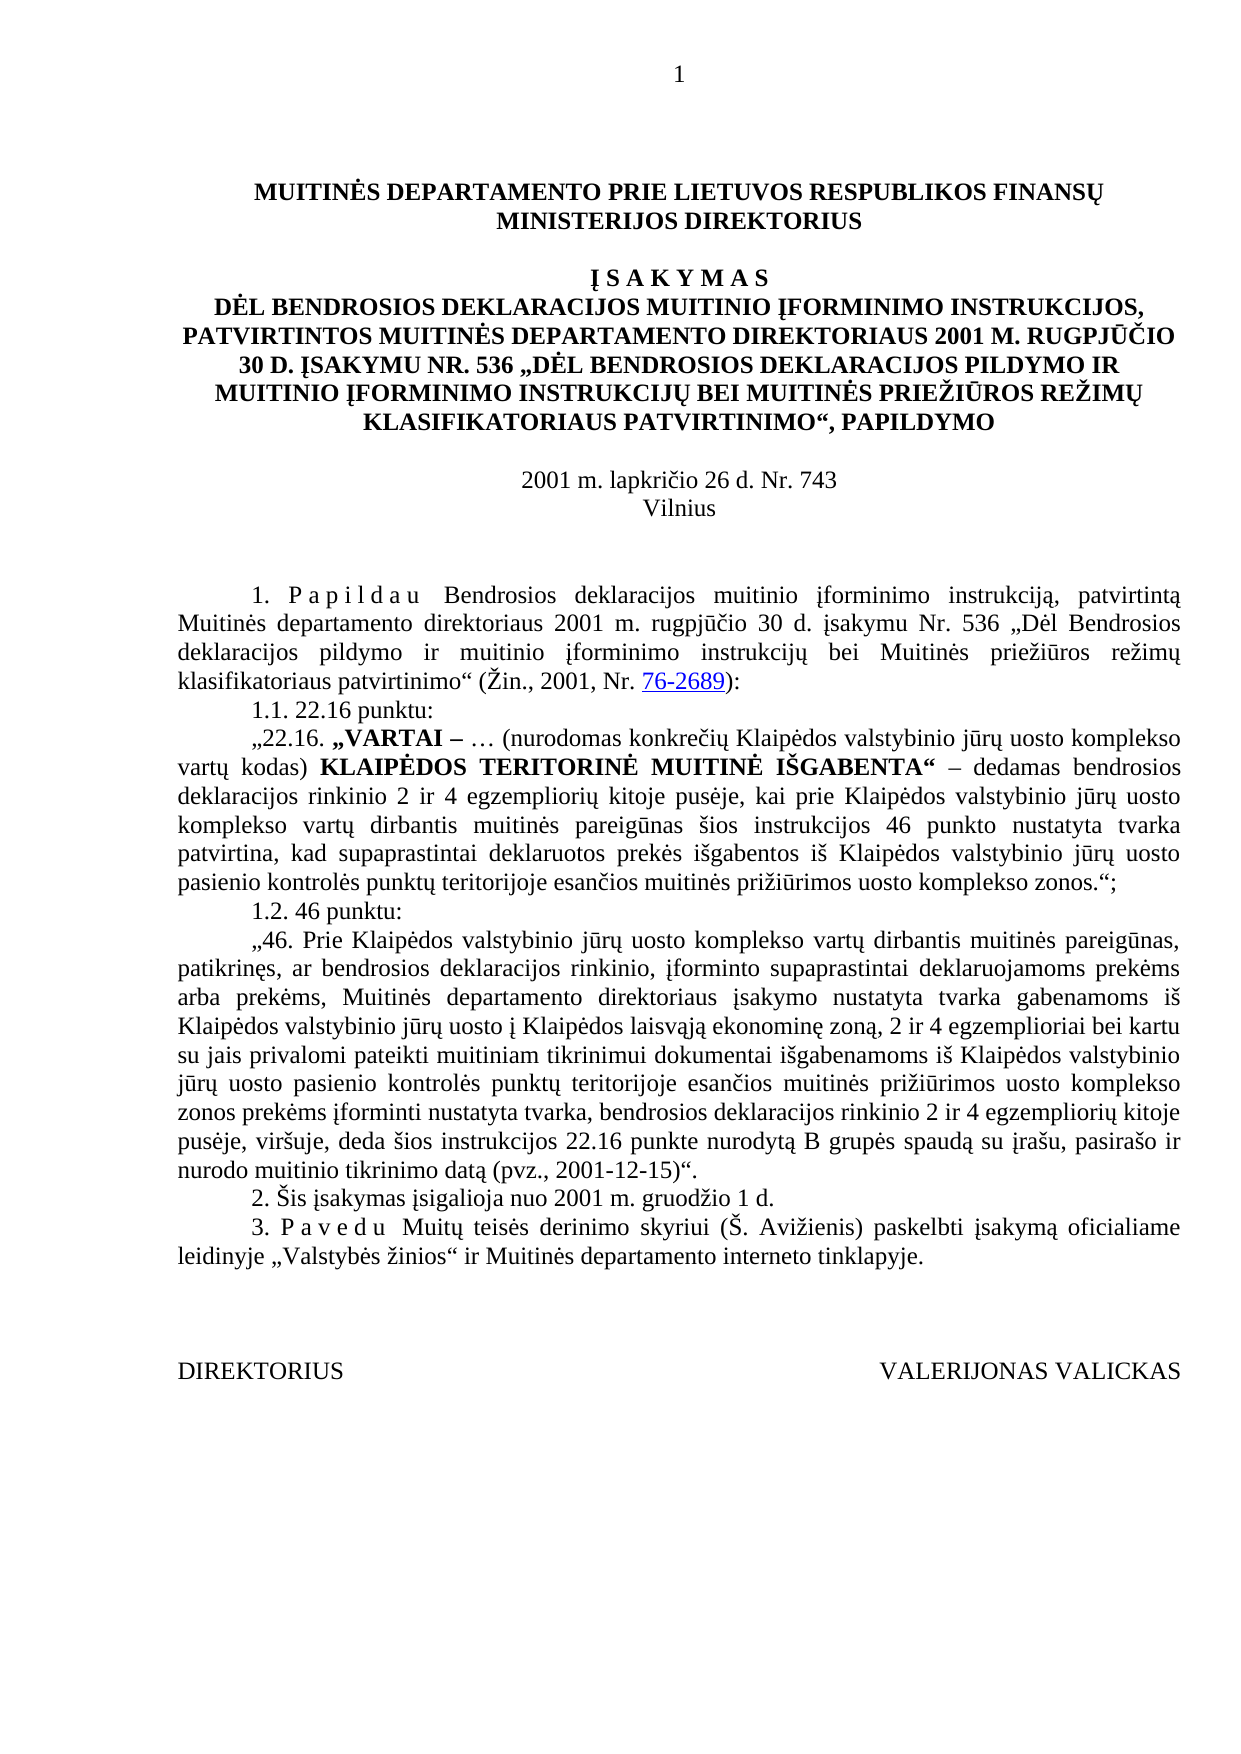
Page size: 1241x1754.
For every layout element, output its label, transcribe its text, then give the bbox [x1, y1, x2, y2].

text 2001 m. lapkričio 26 d. Nr. 743 [177, 465, 1181, 493]
text 2. Šis įsakymas įsigalioja nuo 2001 m. gruodžio 1 d. [177, 1183, 1181, 1212]
text 1.1. 22.16 punktu: [177, 695, 1181, 723]
text Į S A K Y M A S [177, 263, 1181, 292]
text DĖL BENDROSIOS DEKLARACIJOS MUITINIO ĮFORMINIMO INSTRUKCIJOS, PATVIRTINTOS MUITINĖS DEPARTAMENTO DIREKTORIAUS 2001 M. RUGPJŪČIO 30 D. ĮSAKYMU NR. 536 „DĖL BENDROSIOS DEKLARACIJOS PILDYMO IR MUITINIO ĮFORMINIMO INSTRUKCIJŲ BEI MUITINĖS PRIEŽIŪROS REŽIMŲ KLASIFIKATORIAUS PATVIRTINIMO“, PAPILDYMO [177, 292, 1181, 436]
text Vilnius [177, 493, 1181, 522]
text DIREKTORIUS VALERIJONAS VALICKAS [177, 1356, 1181, 1385]
text 1. Papildau Bendrosios deklaracijos muitinio įforminimo instrukciją, patvirtintą Muitinės departamento direktoriaus 2001 m. rugpjūčio 30 d. įsakymu Nr. 536 „Dėl Bendrosios deklaracijos pildymo ir muitinio įforminimo instrukcijų bei Muitinės priežiūros režimų klasifikatoriaus patvirtinimo“ (Žin., 2001, Nr. 76-2689): [177, 580, 1181, 695]
text MUITINĖS DEPARTAMENTO PRIE LIETUVOS RESPUBLIKOS FINANSŲ MINISTERIJOS DIREKTORIUS [177, 177, 1181, 235]
text 1.2. 46 punktu: [177, 896, 1181, 925]
text 3. Pavedu Muitų teisės derinimo skyriui (Š. Avižienis) paskelbti įsakymą oficialiame leidinyje „Valstybės žinios“ ir Muitinės departamento interneto tinklapyje. [177, 1212, 1181, 1270]
text „22.16. „VARTAI – … (nurodomas konkrečių Klaipėdos valstybinio jūrų uosto komplekso vartų kodas) KLAIPĖDOS TERITORINĖ MUITINĖ IŠGABENTA“ – dedamas bendrosios deklaracijos rinkinio 2 ir 4 egzempliorių kitoje pusėje, kai prie Klaipėdos valstybinio jūrų uosto komplekso vartų dirbantis muitinės pareigūnas šios instrukcijos 46 punkto nustatyta tvarka patvirtina, kad supaprastintai deklaruotos prekės išgabentos iš Klaipėdos valstybinio jūrų uosto pasienio kontrolės punktų teritorijoje esančios muitinės prižiūrimos uosto komplekso zonos.“; [177, 723, 1181, 896]
text „46. Prie Klaipėdos valstybinio jūrų uosto komplekso vartų dirbantis muitinės pareigūnas, patikrinęs, ar bendrosios deklaracijos rinkinio, įforminto supaprastintai deklaruojamoms prekėms arba prekėms, Muitinės departamento direktoriaus įsakymo nustatyta tvarka gabenamoms iš Klaipėdos valstybinio jūrų uosto į Klaipėdos laisvąją ekonominę zoną, 2 ir 4 egzemplioriai bei kartu su jais privalomi pateikti muitiniam tikrinimui dokumentai išgabenamoms iš Klaipėdos valstybinio jūrų uosto pasienio kontrolės punktų teritorijoje esančios muitinės prižiūrimos uosto komplekso zonos prekėms įforminti nustatyta tvarka, bendrosios deklaracijos rinkinio 2 ir 4 egzempliorių kitoje pusėje, viršuje, deda šios instrukcijos 22.16 punkte nurodytą B grupės spaudą su įrašu, pasirašo ir nurodo muitinio tikrinimo datą (pvz., 2001-12-15)“. [177, 925, 1181, 1183]
